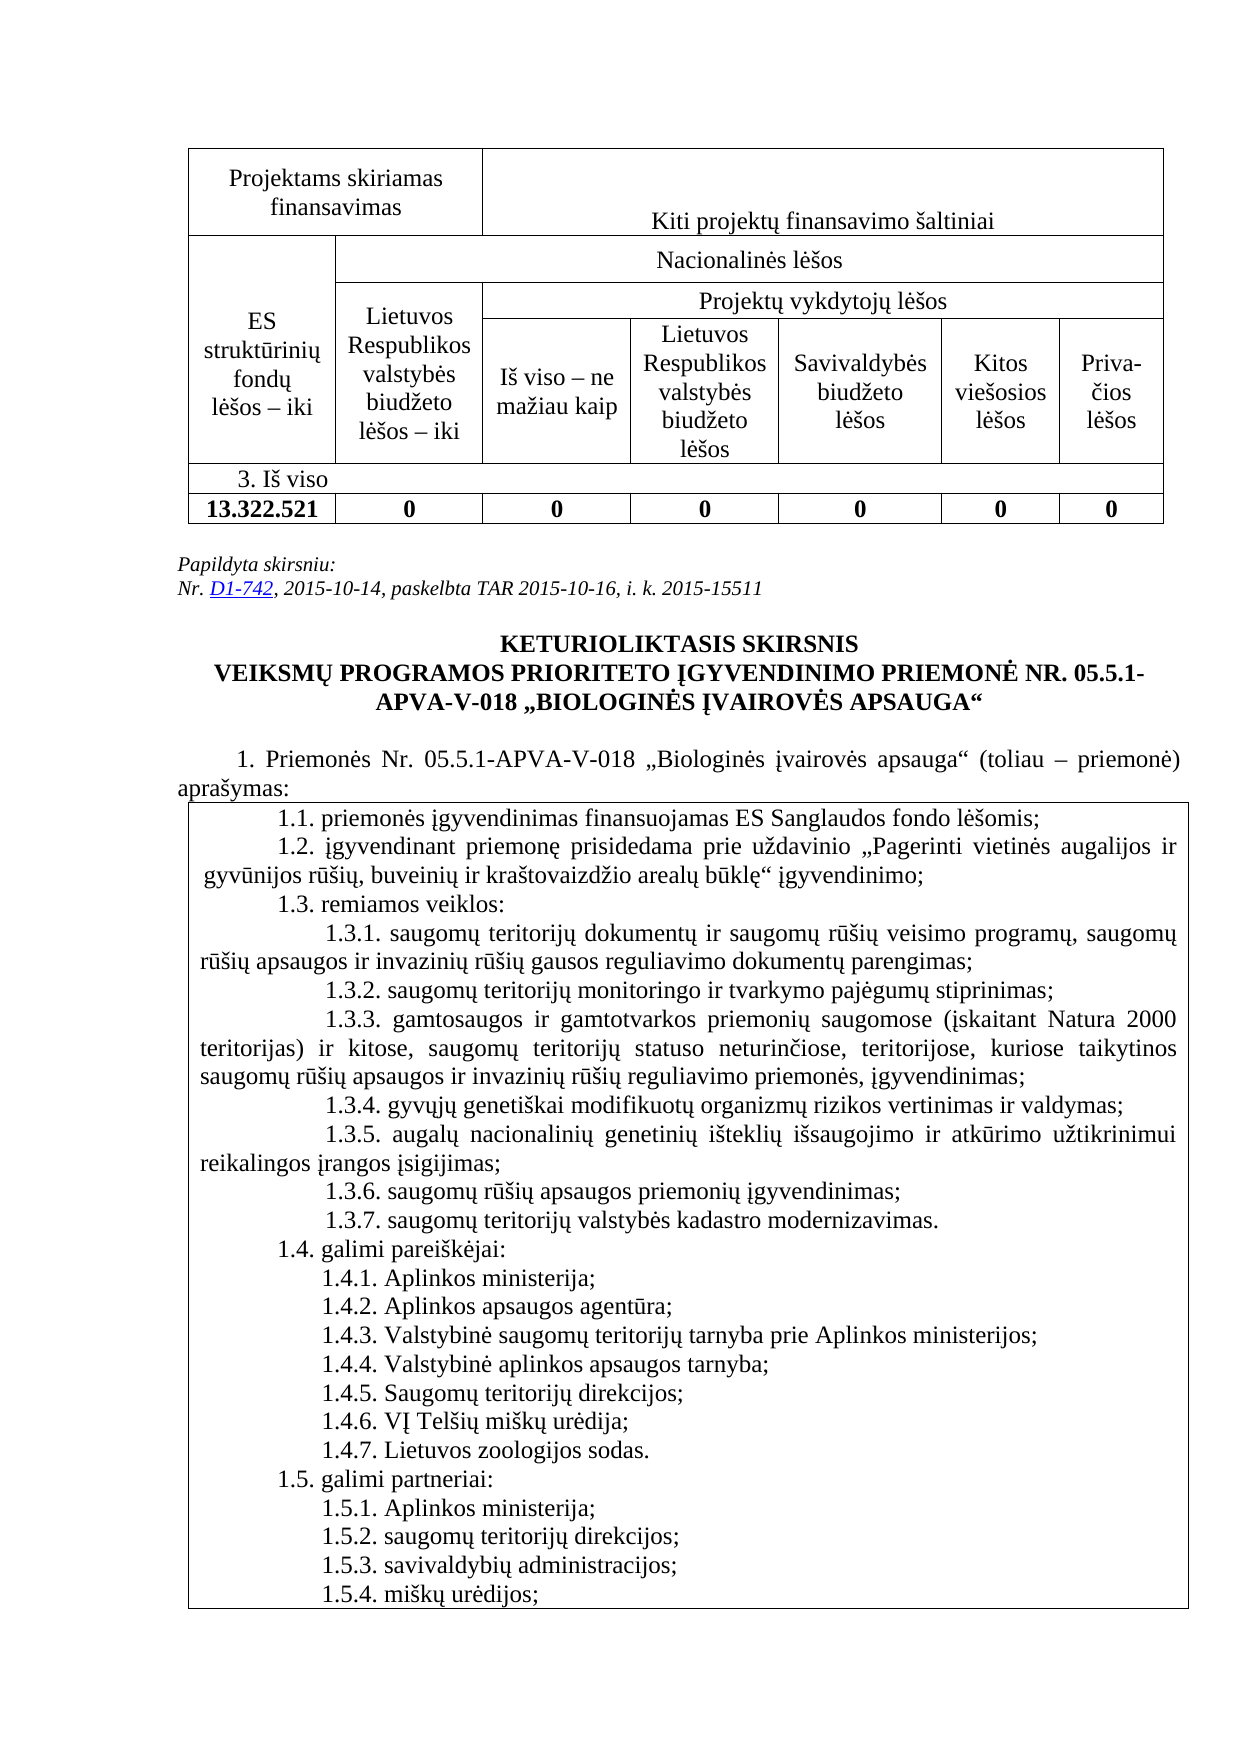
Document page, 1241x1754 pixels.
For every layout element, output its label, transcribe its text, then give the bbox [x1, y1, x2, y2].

table_header Projektams skiriamas finansavimas [189, 149, 482, 235]
table_header 1.1. priemonės įgyvendinimas finansuojamas ES Sanglaudos fondo lėšomis; [189, 803, 1188, 831]
table_cell 1.4. galimi pareiškėjai: 1.4.1. Aplinkos ministerija; 1.4.2. Aplinkos apsaugos agentūra; 1.4.3. Valstybinė saugomų teritorijų tarnyba prie Aplinkos ministerijos; 1.4.4. Valstybinė aplinkos apsaugos tarnyba; 1.4.5. Saugomų teritorijų direkcijos; 1.4.6. VĮ Telšių miškų urėdija; 1.4.7. Lietuvos zoologijos sodas. 1.5. galimi partneriai: 1.5.1. Aplinkos ministerija; 1.5.2. saugomų teritorijų direkcijos; 1.5.3. savivaldybių administracijos; 1.5.4. miškų urėdijos; [189, 1234, 1188, 1608]
table_cell 0 [336, 494, 482, 522]
table_cell 0 [779, 494, 941, 522]
table_cell 0 [942, 494, 1059, 522]
table_cell 1.3. remiamos veiklos: 1.3.1. saugomų teritorijų dokumentų ir saugomų rūšių veisimo programų, saugomų rūšių apsaugos ir invazinių rūšių gausos reguliavimo dokumentų parengimas; 1.3.2. saugomų teritorijų monitoringo ir tvarkymo pajėgumų stiprinimas; 1.3.3. gamtosaugos ir gamtotvarkos priemonių saugomose (įskaitant Natura 2000 teritorijas) ir kitose, saugomų teritorijų statuso neturinčiose, teritorijose, kuriose taikytinos saugomų rūšių apsaugos ir invazinių rūšių reguliavimo priemonės, įgyvendinimas; 1.3.4. gyvųjų genetiškai modifikuotų organizmų rizikos vertinimas ir valdymas; 1.3.5. augalų nacionalinių genetinių išteklių išsaugojimo ir atkūrimo užtikrinimui reikalingos įrangos įsigijimas; 1.3.6. saugomų rūšių apsaugos priemonių įgyvendinimas; 1.3.7. saugomų teritorijų valstybės kadastro modernizavimas. [189, 889, 1188, 1234]
table_cell Nacionalinės lėšos [336, 236, 1163, 282]
text KETURIOLIKTASIS SKIRSNIS [177, 629, 1181, 658]
table_cell Lietuvos Respublikos valstybės biudžeto lėšos – iki [336, 283, 482, 463]
table_cell Lietuvos Respublikos valstybės biudžeto lėšos [631, 319, 778, 463]
text Nr. D1-742, 2015-10-14, paskelbta TAR 2015-10-16, i. k. 2015-15511 [177, 576, 1181, 600]
table_cell 0 [631, 494, 778, 522]
table_cell 0 [483, 494, 630, 522]
text 1. Priemonės Nr. 05.5.1-APVA-V-018 „Biologinės įvairovės apsauga“ (toliau – priemonė) aprašymas: [177, 744, 1181, 802]
table_header Kiti projektų finansavimo šaltiniai [483, 149, 1163, 235]
table_cell Savivaldybės biudžeto lėšos [779, 319, 941, 463]
table_cell 3. Iš viso [189, 464, 1163, 493]
text VEIKSMŲ PROGRAMOS PRIORITETO ĮGYVENDINIMO PRIEMONĖ NR. 05.5.1-APVA-V-018 „BIOLOGINĖS ĮVAIROVĖS APSAUGA“ [177, 658, 1181, 715]
table_cell Projektų vykdytojų lėšos [483, 283, 1163, 318]
table_cell Priva-čios lėšos [1060, 319, 1163, 463]
table_cell 13.322.521 [189, 494, 335, 522]
table_cell 0 [1060, 494, 1163, 522]
table_cell 1.2. įgyvendinant priemonę prisidedama prie uždavinio „Pagerinti vietinės augalijos ir gyvūnijos rūšių, buveinių ir kraštovaizdžio arealų būklę“ įgyvendinimo; [189, 831, 1188, 889]
table_cell ES struktūrinių fondų lėšos – iki [189, 236, 335, 463]
table_cell Iš viso – ne mažiau kaip [483, 319, 630, 463]
text Papildyta skirsniu: [177, 552, 1181, 576]
table_cell Kitos viešosios lėšos [942, 319, 1059, 463]
